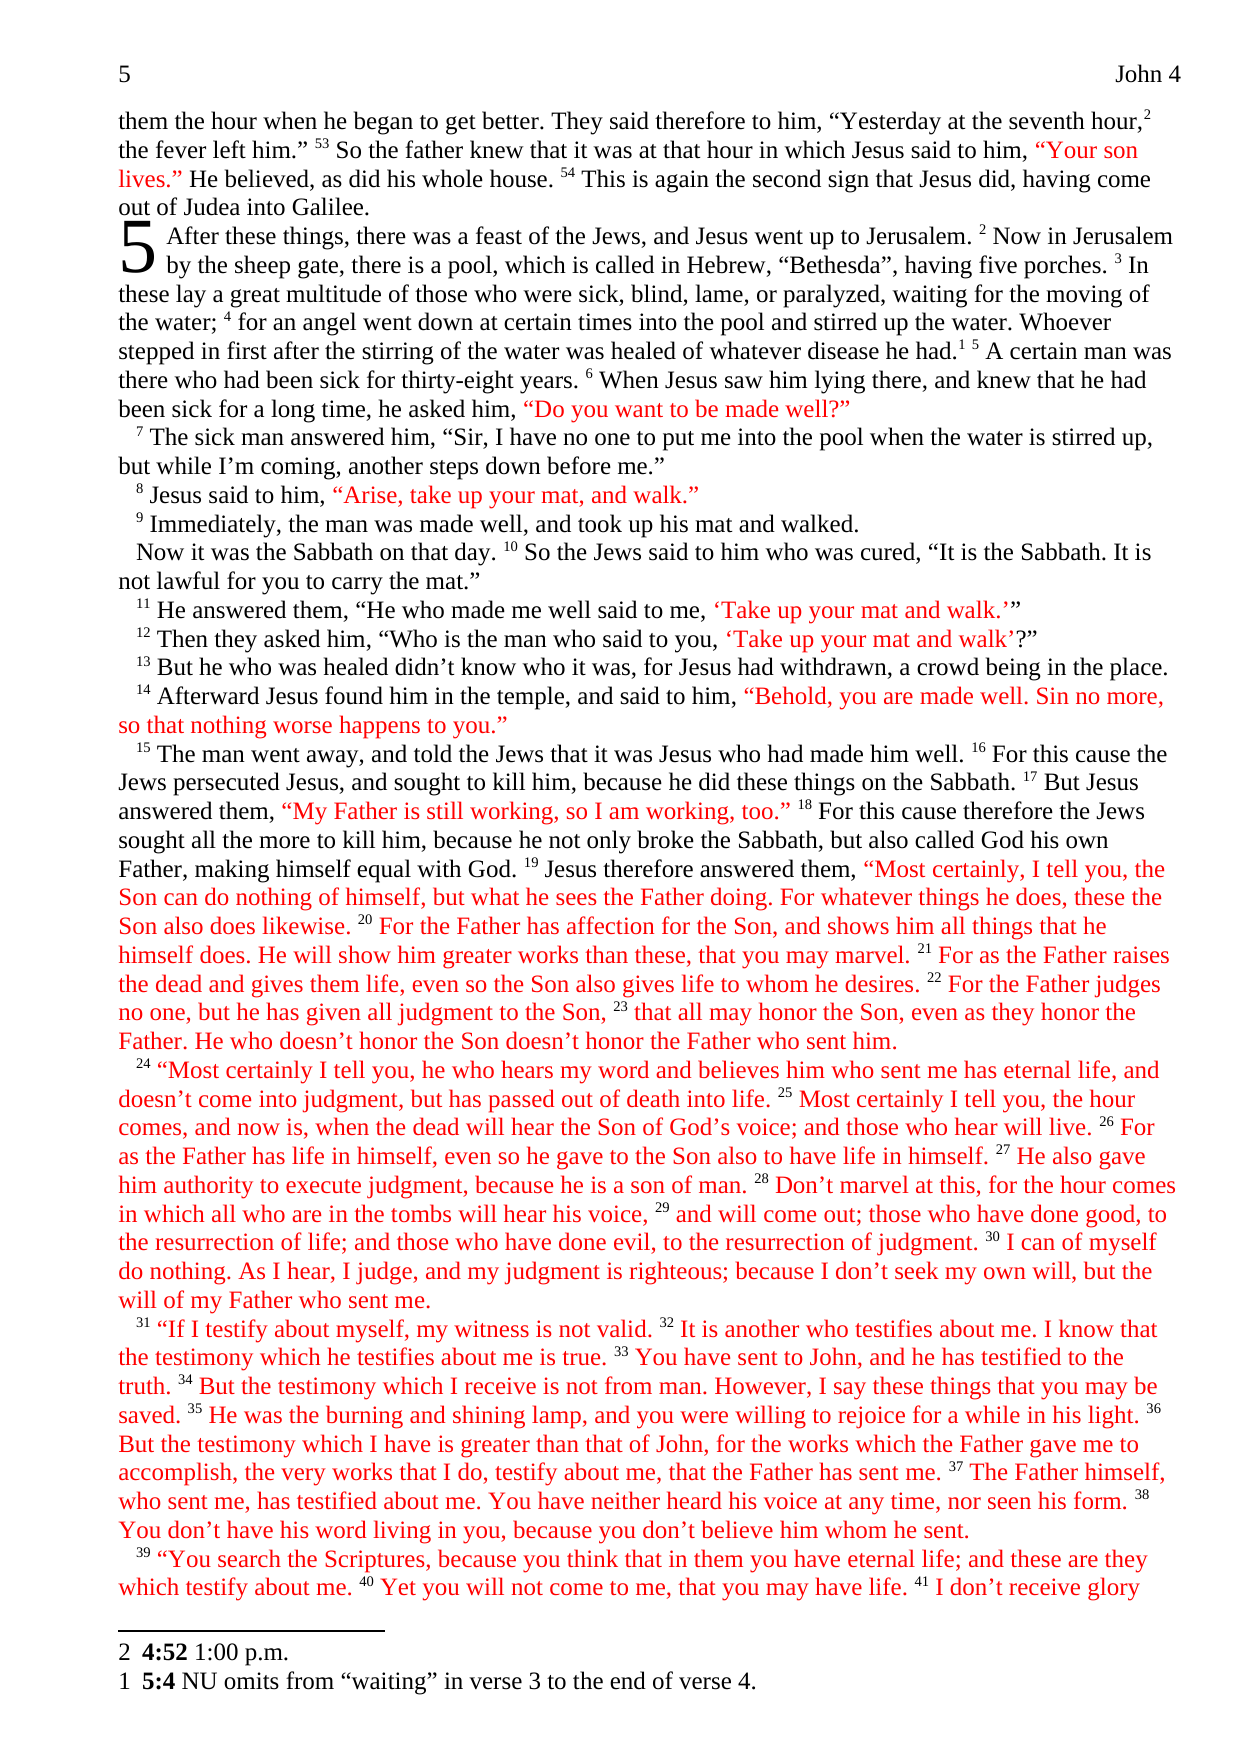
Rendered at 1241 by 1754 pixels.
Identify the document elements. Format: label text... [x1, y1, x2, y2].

text 39 “You search the Scriptures, because you think that in them you have eternal life; and these are they which testify about me. 40 Yet you will not come to me, that you may have life. 41 I don’t receive glory [118, 1544, 1181, 1601]
text 11 He answered them, “He who made me well said to me, ‘Take up your mat and walk.’” [118, 595, 1181, 624]
text them the hour when he began to get better. They said therefore to him, “Yesterday at the seventh hour, the fever left him.” 53 So the father knew that it was at that hour in which Jesus said to him, “Your son lives.” He believed, as did his whole house. 54 This is again the second sign that Jesus did, having come out of Judea into Galilee. [118, 106, 1181, 221]
text 12 Then they asked him, “Who is the man who said to you, ‘Take up your mat and walk’?” [118, 624, 1181, 652]
text 7 The sick man answered him, “Sir, I have no one to put me into the pool when the water is stirred up, but while I’m coming, another steps down before me.” [118, 422, 1181, 480]
text 8 Jesus said to him, “Arise, take up your mat, and walk.” [118, 480, 1181, 509]
text 24 “Most certainly I tell you, he who hears my word and believes him who sent me has eternal life, and doesn’t come into judgment, but has passed out of death into life. 25 Most certainly I tell you, the hour comes, and now is, when the dead will hear the Son of God’s voice; and those who hear will live. 26 For as the Father has life in himself, even so he gave to the Son also to have life in himself. 27 He also gave him authority to execute judgment, because he is a son of man. 28 Don’t marvel at this, for the hour comes in which all who are in the tombs will hear his voice, 29 and will come out; those who have done good, to the resurrection of life; and those who have done evil, to the resurrection of judgment. 30 I can of myself do nothing. As I hear, I judge, and my judgment is righteous; because I don’t seek my own will, but the will of my Father who sent me. [118, 1055, 1181, 1314]
text 9 Immediately, the man was made well, and took up his mat and walked. [118, 509, 1181, 537]
text 5After these things, there was a feast of the Jews, and Jesus went up to Jerusalem. 2 Now in Jerusalem by the sheep gate, there is a pool, which is called in Hebrew, “Bethesda”, having five porches. 3 In these lay a great multitude of those who were sick, blind, lame, or paralyzed, waiting for the moving of the water; 4 for an angel went down at certain times into the pool and stirred up the water. Whoever stepped in first after the stirring of the water was healed of whatever disease he had. 5 A certain man was there who had been sick for thirty-eight years. 6 When Jesus saw him lying there, and knew that he had been sick for a long time, he asked him, “Do you want to be made well?” [118, 221, 1181, 422]
text Now it was the Sabbath on that day. 10 So the Jews said to him who was cured, “It is the Sabbath. It is not lawful for you to carry the mat.” [118, 537, 1181, 595]
text 5:4 NU omits from “waiting” in verse 3 to the end of verse 4. [118, 1666, 1181, 1695]
text 13 But he who was healed didn’t know who it was, for Jesus had withdrawn, a crowd being in the place. [118, 652, 1181, 681]
text 31 “If I testify about myself, my witness is not valid. 32 It is another who testifies about me. I know that the testimony which he testifies about me is true. 33 You have sent to John, and he has testified to the truth. 34 But the testimony which I receive is not from man. However, I say these things that you may be saved. 35 He was the burning and shining lamp, and you were willing to rejoice for a while in his light. 36 But the testimony which I have is greater than that of John, for the works which the Father gave me to accomplish, the very works that I do, testify about me, that the Father has sent me. 37 The Father himself, who sent me, has testified about me. You have neither heard his voice at any time, nor seen his form. 38 You don’t have his word living in you, because you don’t believe him whom he sent. [118, 1314, 1181, 1544]
text 14 Afterward Jesus found him in the temple, and said to him, “Behold, you are made well. Sin no more, so that nothing worse happens to you.” [118, 681, 1181, 739]
text 4:52 1:00 p.m. [118, 1637, 1181, 1666]
text 15 The man went away, and told the Jews that it was Jesus who had made him well. 16 For this cause the Jews persecuted Jesus, and sought to kill him, because he did these things on the Sabbath. 17 But Jesus answered them, “My Father is still working, so I am working, too.” 18 For this cause therefore the Jews sought all the more to kill him, because he not only broke the Sabbath, but also called God his own Father, making himself equal with God. 19 Jesus therefore answered them, “Most certainly, I tell you, the Son can do nothing of himself, but what he sees the Father doing. For whatever things he does, these the Son also does likewise. 20 For the Father has affection for the Son, and shows him all things that he himself does. He will show him greater works than these, that you may marvel. 21 For as the Father raises the dead and gives them life, even so the Son also gives life to whom he desires. 22 For the Father judges no one, but he has given all judgment to the Son, 23 that all may honor the Son, even as they honor the Father. He who doesn’t honor the Son doesn’t honor the Father who sent him. [118, 739, 1181, 1055]
